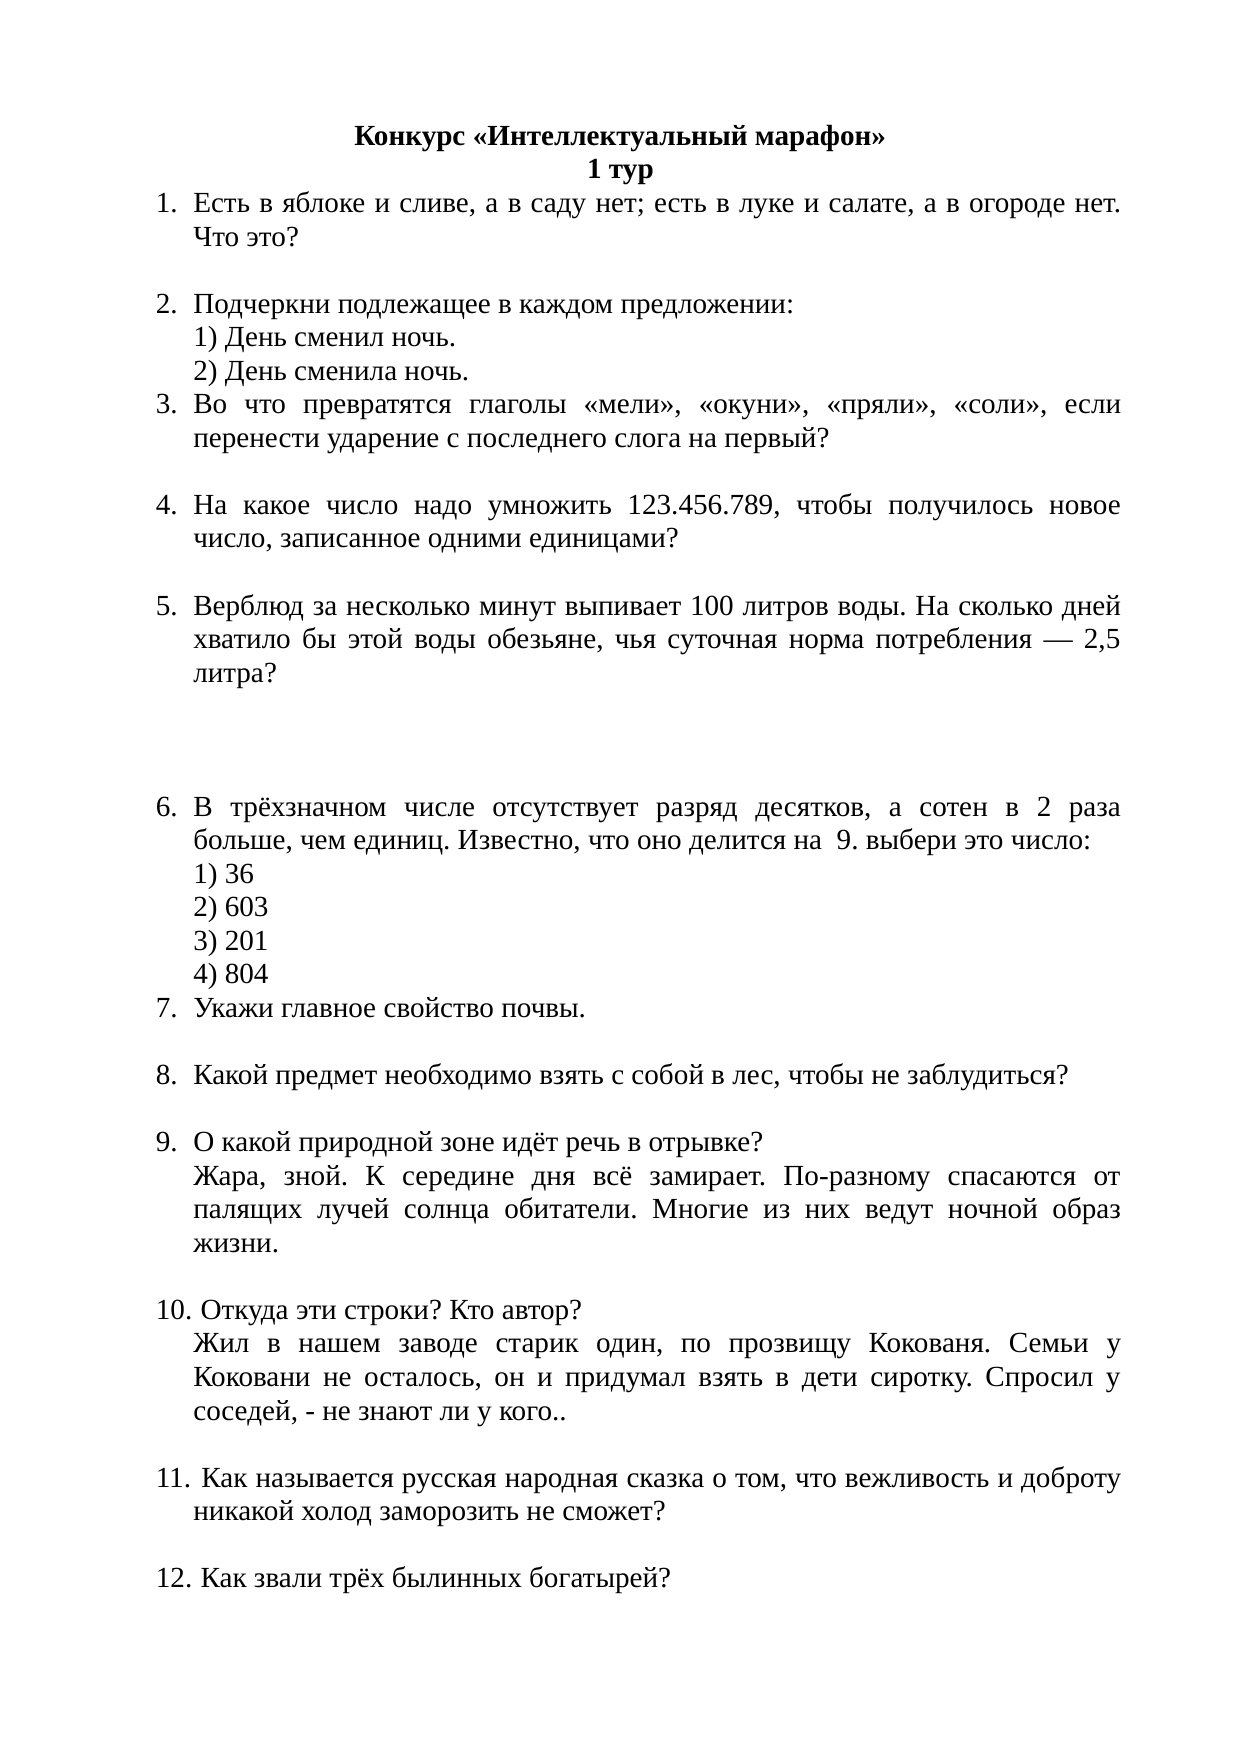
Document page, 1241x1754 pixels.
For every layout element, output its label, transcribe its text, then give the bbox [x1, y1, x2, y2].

list 4) 804 [156, 957, 1122, 990]
text 1 тур [118, 152, 1122, 185]
list На какое число надо умножить 123.456.789, чтобы получилось новое число, записанное одними единицами? [156, 487, 1122, 554]
list Как называется русская народная сказка о том, что вежливость и доброту никакой холод заморозить не сможет? [156, 1460, 1122, 1527]
list Жара, зной. К середине дня всё замирает. По-разному спасаются от палящих лучей солнца обитатели. Многие из них ведут ночной образ жизни. [156, 1158, 1122, 1258]
list Какой предмет необходимо взять с собой в лес, чтобы не заблудиться? [156, 1057, 1122, 1091]
list Как звали трёх былинных богатырей? [156, 1560, 1122, 1594]
list Укажи главное свойство почвы. [156, 990, 1122, 1024]
list 1) 36 [156, 856, 1122, 889]
list Есть в яблоке и сливе, а в саду нет; есть в луке и салате, а в огороде нет. Что это? [156, 185, 1122, 252]
text Конкурс «Интеллектуальный марафон» [118, 118, 1122, 152]
list Откуда эти строки? Кто автор? [156, 1292, 1122, 1326]
list 1) День сменил ночь. [156, 319, 1122, 353]
list Жил в нашем заводе старик один, по прозвищу Кокованя. Семьи у Коковани не осталось, он и придумал взять в дети сиротку. Спросил у соседей, - не знают ли у кого.. [156, 1326, 1122, 1426]
list Подчеркни подлежащее в каждом предложении: [156, 286, 1122, 319]
list 3) 201 [156, 923, 1122, 957]
list 2) 603 [156, 889, 1122, 923]
list В трёхзначном числе отсутствует разряд десятков, а сотен в 2 раза больше, чем единиц. Известно, что оно делится на 9. выбери это число: [156, 789, 1122, 856]
list Во что превратятся глаголы «мели», «окуни», «пряли», «соли», если перенести ударение с последнего слога на первый? [156, 386, 1122, 453]
list Верблюд за несколько минут выпивает 100 литров воды. На сколько дней хватило бы этой воды обезьяне, чья суточная норма потребления — 2,5 литра? [156, 588, 1122, 688]
list О какой природной зоне идёт речь в отрывке? [156, 1124, 1122, 1158]
list 2) День сменила ночь. [156, 353, 1122, 386]
